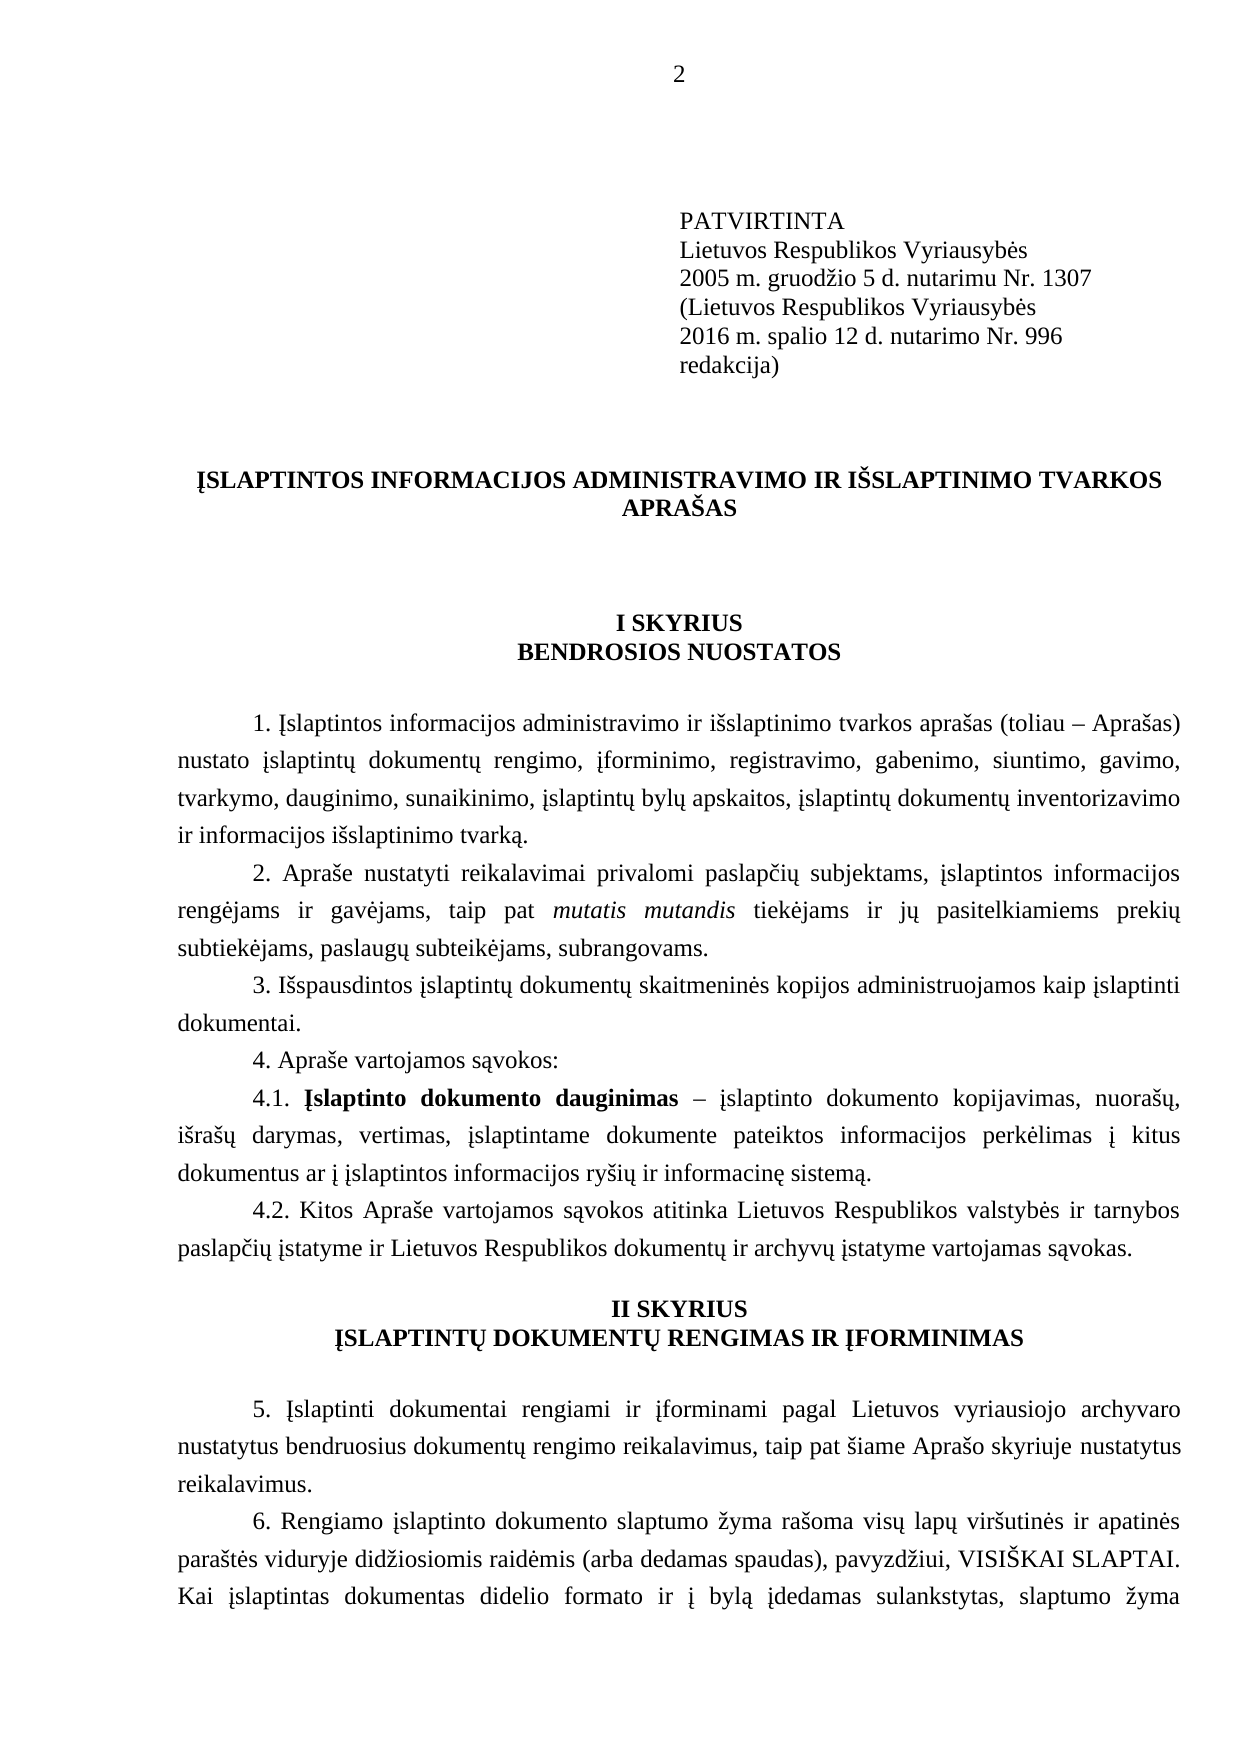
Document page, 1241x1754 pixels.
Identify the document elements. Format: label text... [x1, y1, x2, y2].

text PATVIRTINTA Lietuvos Respublikos Vyriausybės 2005 m. gruodžio 5 d. nutarimu Nr. 1307 (Lietuvos Respublikos Vyriausybės 2016 m. spalio 12 d. nutarimo Nr. 996 redakcija) [679, 206, 1181, 378]
text 3. Išspausdintos įslaptintų dokumentų skaitmeninės kopijos administruojamos kaip įslaptinti dokumentai. [177, 961, 1181, 1036]
text 2. Apraše nustatyti reikalavimai privalomi paslapčių subjektams, įslaptintos informacijos rengėjams ir gavėjams, taip pat mutatis mutandis tiekėjams ir jų pasitelkiamiems prekių subtiekėjams, paslaugų subteikėjams, subrangovams. [177, 849, 1181, 961]
text 6. Rengiamo įslaptinto dokumento slaptumo žyma rašoma visų lapų viršutinės ir apatinės paraštės viduryje didžiosiomis raidėmis (arba dedamas spaudas), pavyzdžiui, VISIŠKAI SLAPTAI. Kai įslaptintas dokumentas didelio formato ir į bylą įdedamas sulankstytas, slaptumo žyma [177, 1497, 1181, 1610]
text 4.2. Kitos Apraše vartojamos sąvokos atitinka Lietuvos Respublikos valstybės ir tarnybos paslapčių įstatyme ir Lietuvos Respublikos dokumentų ir archyvų įstatyme vartojamas sąvokas. [177, 1186, 1181, 1261]
text 4.1. Įslaptinto dokumento dauginimas – įslaptinto dokumento kopijavimas, nuorašų, išrašų darymas, vertimas, įslaptintame dokumente pateiktos informacijos perkėlimas į kitus dokumentus ar į įslaptintos informacijos ryšių ir informacinę sistemą. [177, 1074, 1181, 1186]
text BENDROSIOS NUOSTATOS [177, 637, 1181, 666]
text 1. Įslaptintos informacijos administravimo ir išslaptinimo tvarkos aprašas (toliau – Aprašas) nustato įslaptintų dokumentų rengimo, įforminimo, registravimo, gabenimo, siuntimo, gavimo, tvarkymo, dauginimo, sunaikinimo, įslaptintų bylų apskaitos, įslaptintų dokumentų inventorizavimo ir informacijos išslaptinimo tvarką. [177, 699, 1181, 849]
text I SKYRIUS [177, 608, 1181, 637]
text ĮSLAPTINTOS INFORMACIJOS ADMINISTRAVIMO IR IŠSLAPTINIMO TVARKOS APRAŠAS [177, 465, 1181, 522]
text 5. Įslaptinti dokumentai rengiami ir įforminami pagal Lietuvos vyriausiojo archyvaro nustatytus bendruosius dokumentų rengimo reikalavimus, taip pat šiame Aprašo skyriuje nustatytus reikalavimus. [177, 1385, 1181, 1497]
text ĮSLAPTINTŲ DOKUMENTŲ RENGIMAS IR ĮFORMINIMAS [177, 1323, 1181, 1352]
text 4. Apraše vartojamos sąvokos: [177, 1036, 1181, 1074]
text II SKYRIUS [177, 1294, 1181, 1323]
